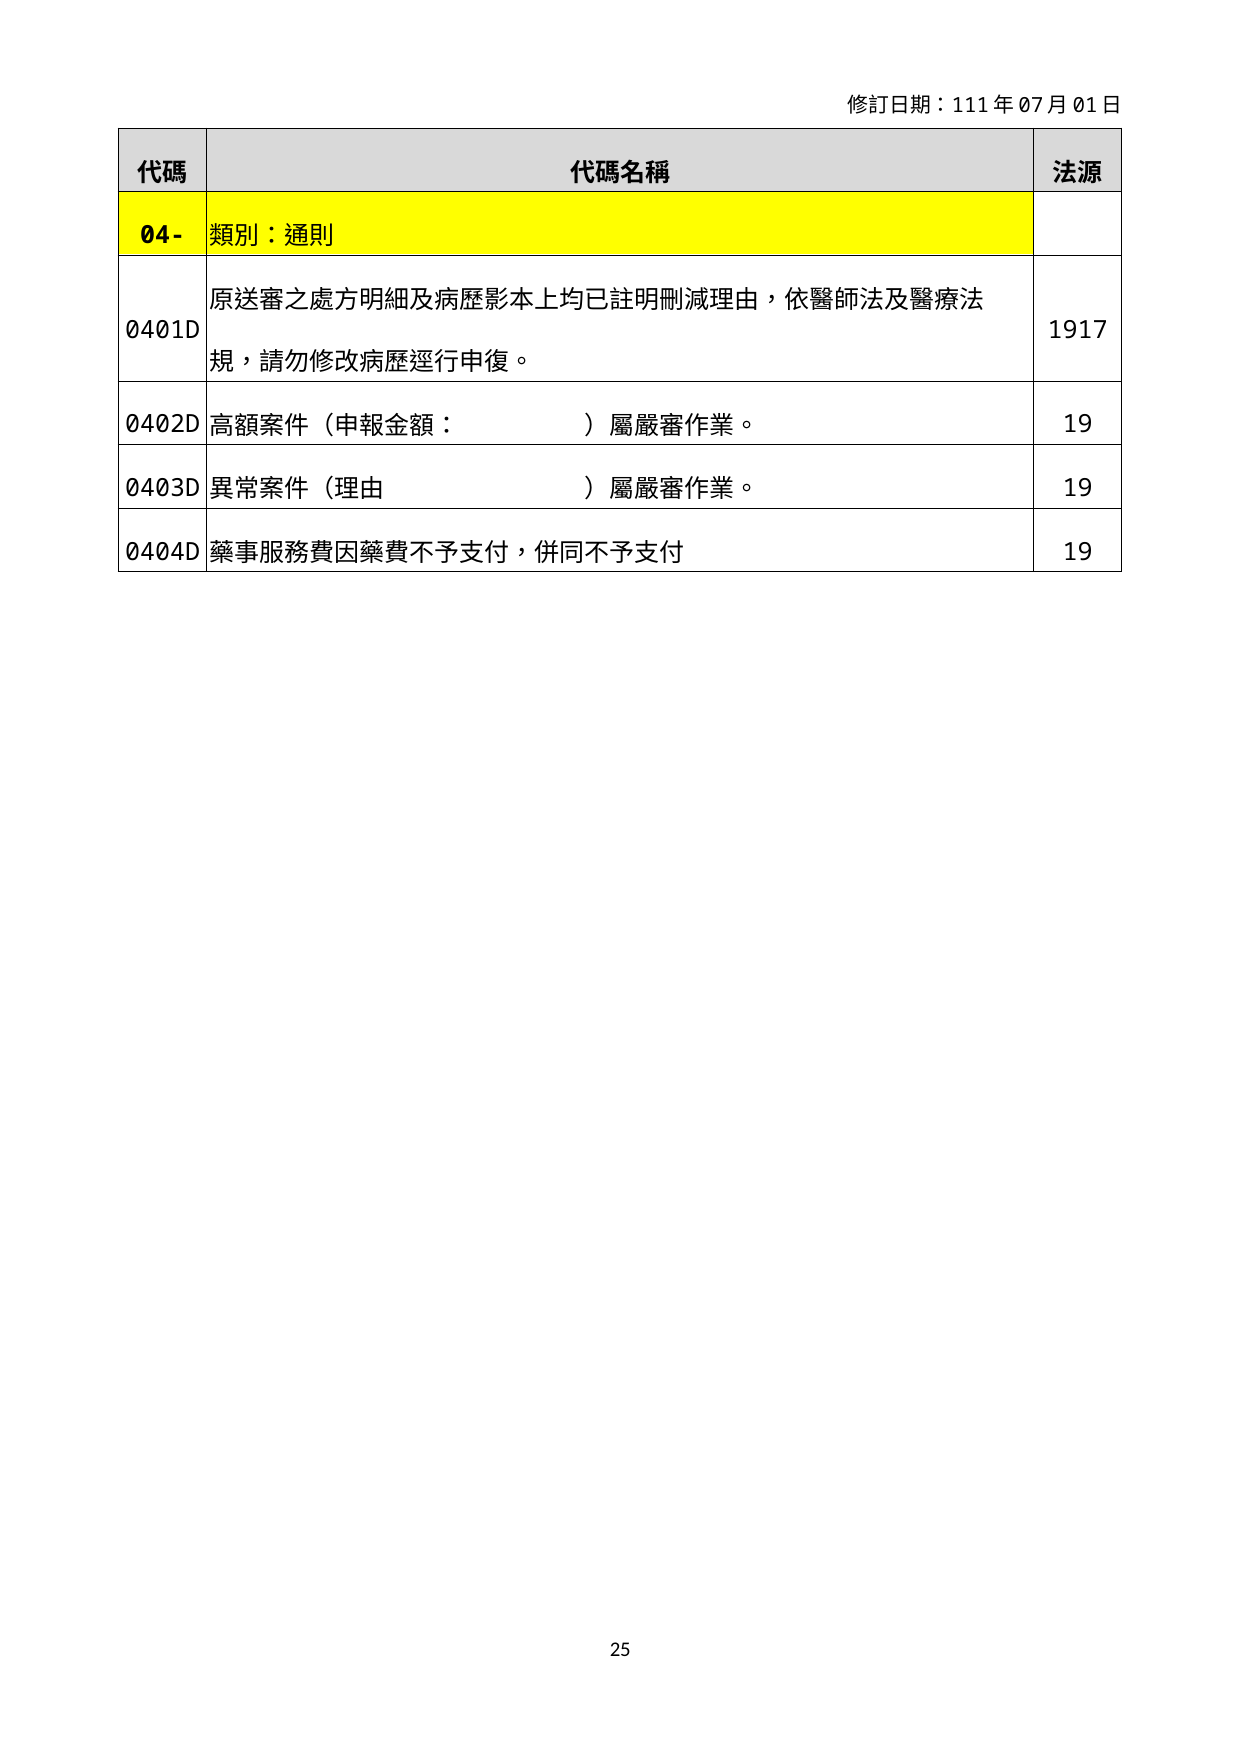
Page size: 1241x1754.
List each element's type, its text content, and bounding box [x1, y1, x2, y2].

table_cell 0401D [119, 256, 206, 381]
table_cell [1034, 192, 1121, 254]
table_cell 19 [1034, 509, 1121, 571]
table_cell 0404D [119, 509, 206, 571]
table_cell 異常案件（理由 ）屬嚴審作業。 [207, 445, 1033, 508]
table_cell 0403D [119, 445, 206, 508]
table_cell 高額案件（申報金額： ）屬嚴審作業。 [207, 382, 1033, 444]
table_cell 藥事服務費因藥費不予支付，併同不予支付 [207, 509, 1033, 571]
table_header 代碼 [119, 129, 206, 191]
table_header 法源 [1034, 129, 1121, 191]
table_cell 04- [119, 192, 206, 254]
table_cell 類別：通則 [207, 192, 1033, 254]
table_cell 19 [1034, 445, 1121, 508]
table_header 代碼名稱 [207, 129, 1033, 191]
table_cell 19 [1034, 382, 1121, 444]
table_cell 原送審之處方明細及病歷影本上均已註明刪減理由，依醫師法及醫療法規，請勿修改病歷逕行申復。 [207, 256, 1033, 381]
table_cell 1917 [1034, 256, 1121, 381]
table_cell 0402D [119, 382, 206, 444]
